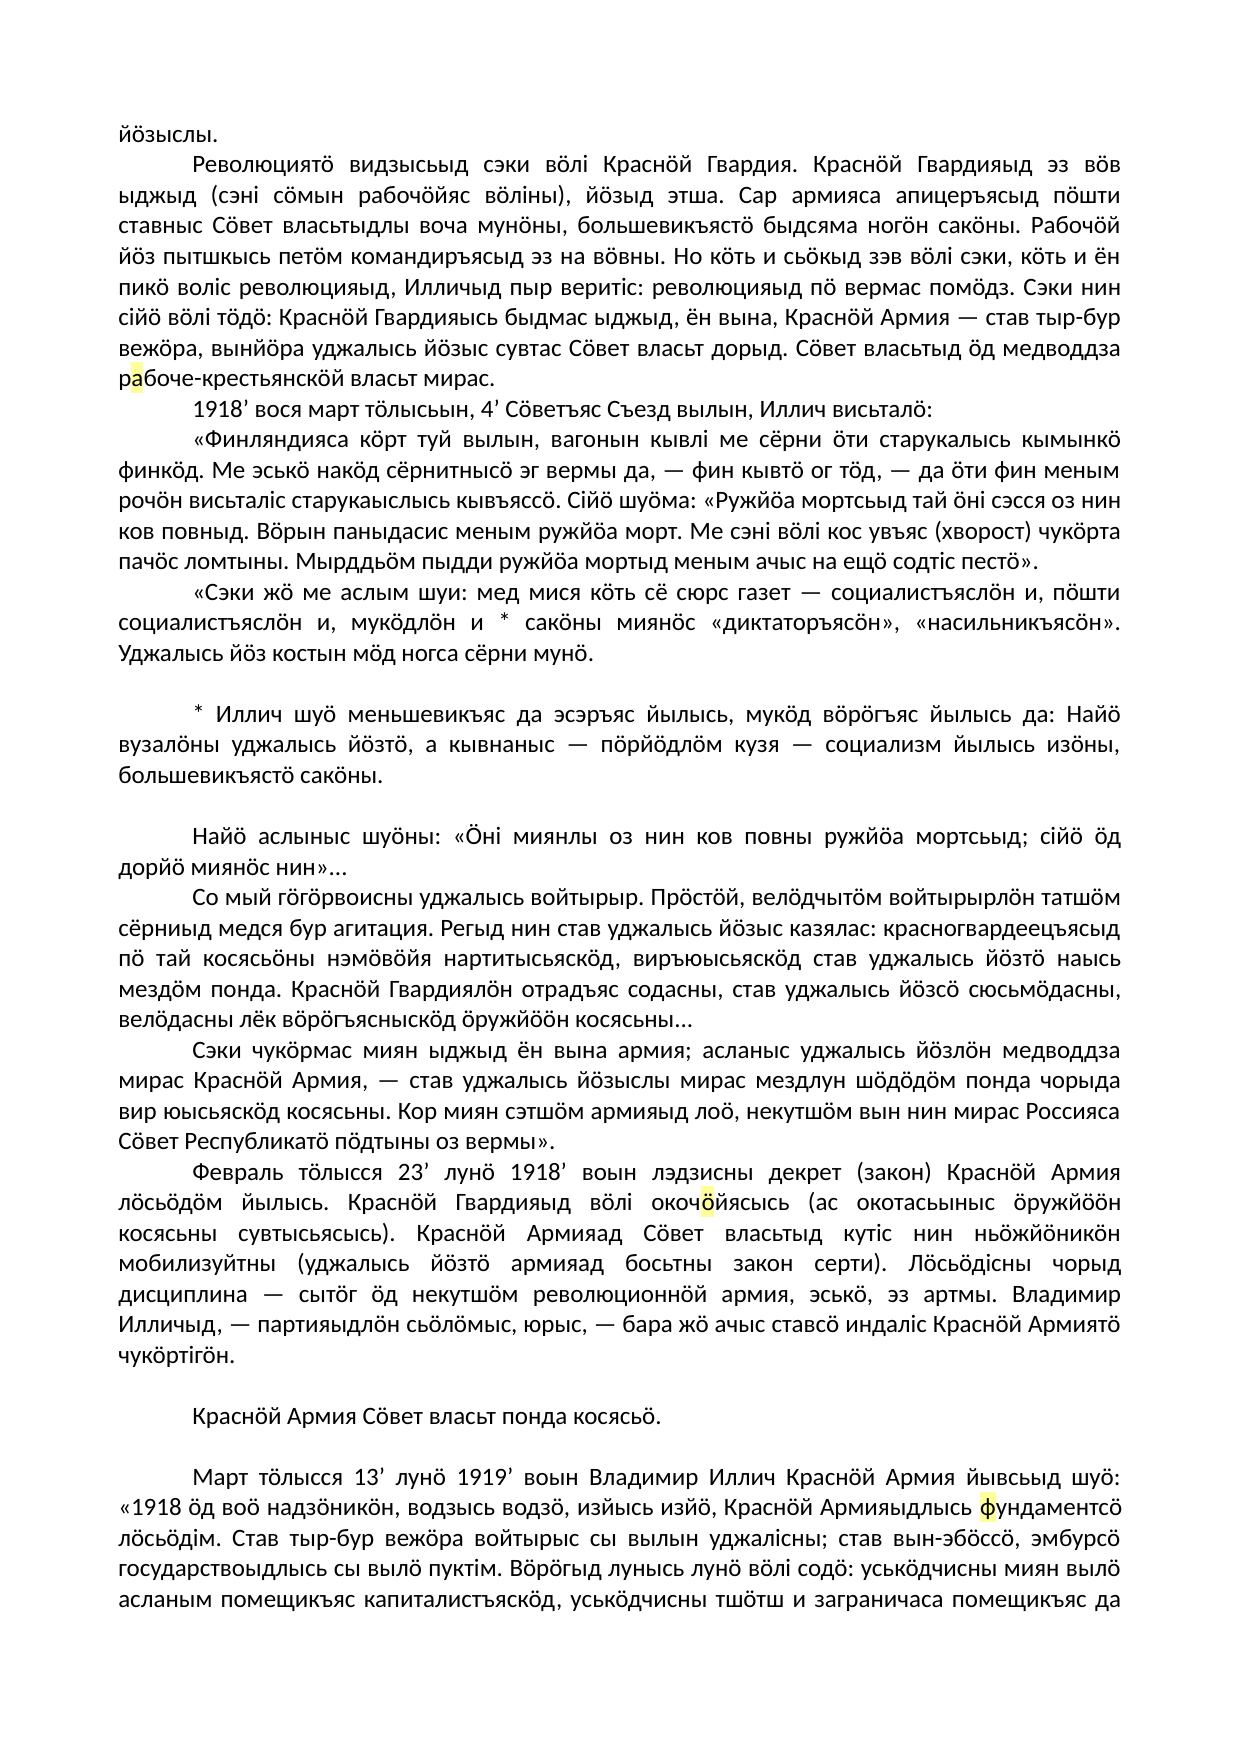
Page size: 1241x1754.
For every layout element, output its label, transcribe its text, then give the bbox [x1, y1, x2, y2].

text «Финляндияса кӧрт туй вылын, вагонын кывлі ме сёрни ӧти старукалысь кымынкӧ финкӧд. Ме эськӧ накӧд сёрнитнысӧ эг вермы да, — фин кывтӧ ог тӧд, — да ӧти фин меным рочӧн висьталіс старукаыслысь кывъяссӧ. Сійӧ шуӧма: «Ружйӧа мортсьыд тай ӧні сэсся оз нин ков повныд. Вӧрын паныдасис меным ружйӧа морт. Ме сэні вӧлі кос увъяс (хворост) чукӧрта пачӧс ломтыны. Мырддьӧм пыдди ружйӧа мортыд меным ачыс на ещӧ содтіс пестӧ». [118, 423, 1122, 576]
text Найӧ аслыныс шуӧны: «Ӧні миянлы оз нин ков повны ружйӧа мортсьыд; сійӧ ӧд дорйӧ миянӧс нин»... [118, 820, 1122, 881]
text Сэки чукӧрмас миян ыджыд ён вына армия; асланыс уджалысь йӧзлӧн медводдза мирас Краснӧй Армия, — став уджалысь йӧзыслы мирас мездлун шӧдӧдӧм понда чорыда вир юысьяскӧд косясьны. Кор миян сэтшӧм армияыд лоӧ, некутшӧм вын нин мирас Россияса Сӧвет Республикатӧ пӧдтыны оз вермы». [118, 1034, 1122, 1156]
text Со мый гӧгӧрвоисны уджалысь войтырыр. Прӧстӧй, велӧдчытӧм войтырырлӧн татшӧм сёрниыд медся бур агитация. Регыд нин став уджалысь йӧзыс казялас: красногвардеецъясыд пӧ тай косясьӧны нэмӧвӧйя нартитысьяскӧд, виръюысьяскӧд став уджалысь йӧзтӧ наысь мездӧм понда. Краснӧй Гвардиялӧн отрадъяс содасны, став уджалысь йӧзсӧ сюсьмӧдасны, велӧдасны лёк вӧрӧгъясныскӧд ӧружйӧӧн косясьны... [118, 881, 1122, 1034]
text Февраль тӧлысся 23ʼ лунӧ 1918ʼ воын лэдзисны декрет (закон) Краснӧй Армия лӧсьӧдӧм йылысь. Краснӧй Гвардияыд вӧлі окочӧйясысь (ас окотасьыныс ӧружйӧӧн косясьны сувтысьясысь). Краснӧй Армияад Сӧвет власьтыд кутіс нин ньӧжйӧникӧн мобилизуйтны (уджалысь йӧзтӧ армияад босьтны закон серти). Лӧсьӧдісны чорыд дисциплина — сытӧг ӧд некутшӧм революционнӧй армия, эськӧ, эз артмы. Владимир Илличыд, — партияыдлӧн сьӧлӧмыс, юрыс, — бара жӧ ачыс ставсӧ индаліс Краснӧй Армиятӧ чукӧртігӧн. [118, 1156, 1122, 1369]
text Март тӧлысся 13ʼ лунӧ 1919ʼ воын Владимир Иллич Краснӧй Армия йывсьыд шуӧ: «1918 ӧд воӧ надзӧникӧн, водзысь водзӧ, изйысь изйӧ, Краснӧй Армияыдлысь фундаментсӧ лӧсьӧдім. Став тыр-бур вежӧра войтырыс сы вылын уджалісны; став вын-эбӧссӧ, эмбурсӧ государствоыдлысь сы вылӧ пуктім. Вӧрӧгыд лунысь лунӧ вӧлі содӧ: уськӧдчисны миян вылӧ асланым помещикъяс капиталистъяскӧд, уськӧдчисны тшӧтш и заграничаса помещикъяс да [118, 1461, 1122, 1614]
text «Сэки жӧ ме аслым шуи: мед мися кӧть сё сюрс газет — социалистъяслӧн и, пӧшти социалистъяслӧн и, мукӧдлӧн и * сакӧны миянӧс «диктаторъясӧн», «насильникъясӧн». Уджалысь йӧз костын мӧд ногса сёрни мунӧ. [118, 576, 1122, 667]
text Краснӧй Армия Сӧвет власьт понда косясьӧ. [118, 1400, 1122, 1431]
text Революциятӧ видзысьыд сэки вӧлі Краснӧй Гвардия. Краснӧй Гвардияыд эз вӧв ыджыд (сэні сӧмын рабочӧйяс вӧліны), йӧзыд этша. Сар армияса апицеръясыд пӧшти ставныс Сӧвет власьтыдлы воча мунӧны, большевикъястӧ быдсяма ногӧн сакӧны. Рабочӧй йӧз пытшкысь петӧм командиръясыд эз на вӧвны. Но кӧть и сьӧкыд зэв вӧлі сэки, кӧть и ён пикӧ воліс революцияыд, Илличыд пыр веритіс: революцияыд пӧ вермас помӧдз. Сэки нин сійӧ вӧлі тӧдӧ: Краснӧй Гвардияысь быдмас ыджыд, ён вына, Краснӧй Армия — став тыр-бур вежӧра, вынйӧра уджалысь йӧзыс сувтас Сӧвет власьт дорыд. Сӧвет власьтыд ӧд медводдза рабоче-крестьянскӧй власьт мирас. [118, 149, 1122, 393]
text йӧзыслы. [118, 118, 1122, 149]
text 1918ʼ вося март тӧлысьын, 4ʼ Сӧветъяс Съезд вылын, Иллич висьталӧ: [118, 393, 1122, 423]
text * Иллич шуӧ меньшевикъяс да эсэръяс йылысь, мукӧд вӧрӧгъяс йылысь да: Найӧ вузалӧны уджалысь йӧзтӧ, а кывнаныс — пӧрйӧдлӧм кузя — социализм йылысь изӧны, большевикъястӧ сакӧны. [118, 698, 1122, 789]
